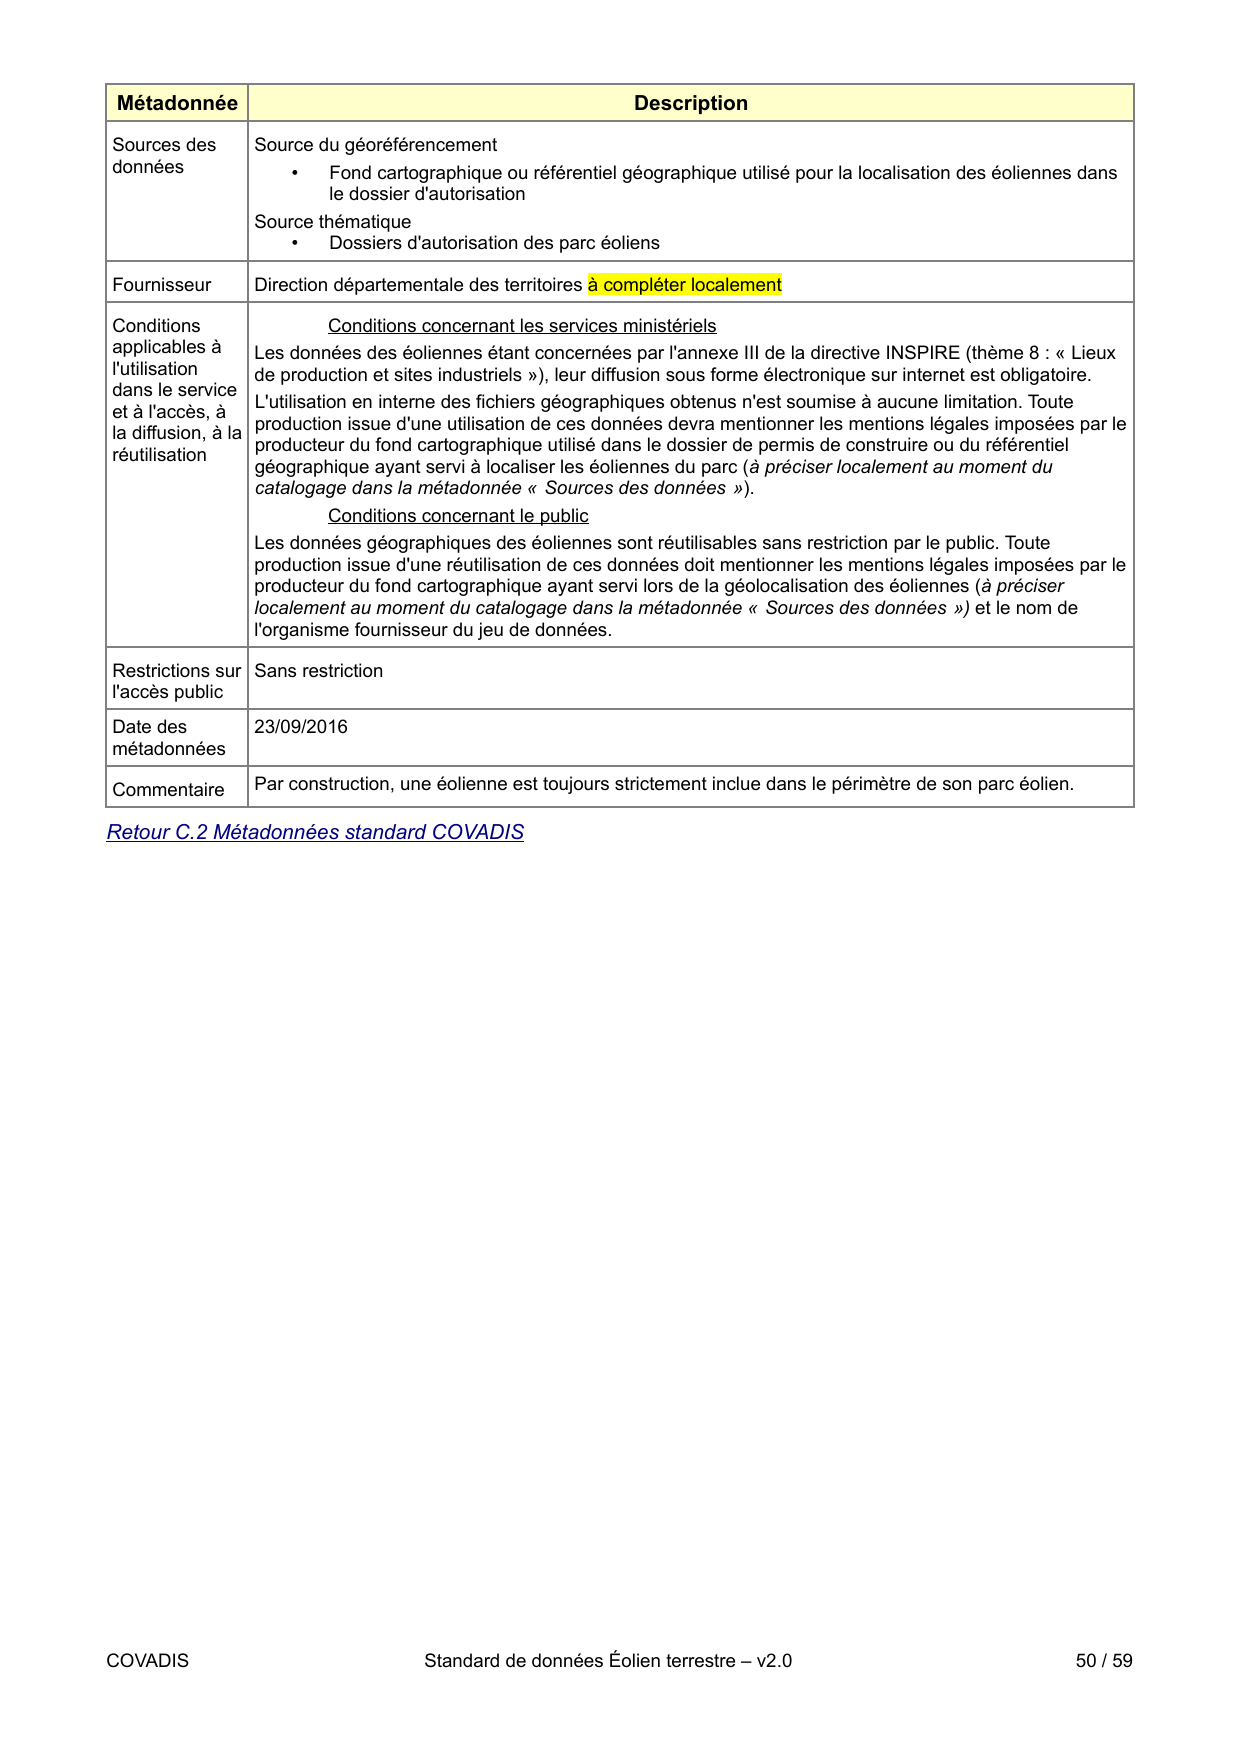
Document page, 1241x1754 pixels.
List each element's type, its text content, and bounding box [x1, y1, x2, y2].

table_cell Sources des données [107, 122, 247, 259]
table_cell Source du géoréférencement Fond cartographique ou référentiel géographique utilisé pour la localisation des éoliennes dans le dossier d'autorisation Source thématique Dossiers d'autorisation des parc éoliens [249, 122, 1133, 259]
table_header Métadonnée [107, 85, 247, 120]
table_cell 23/09/2016 [249, 710, 1133, 765]
table_cell Fournisseur [107, 262, 247, 301]
table_cell Restrictions sur l'accès public [107, 648, 247, 708]
table_cell Par construction, une éolienne est toujours strictement inclue dans le périmètre de son parc éolien. [249, 767, 1133, 806]
table_header Description [249, 85, 1133, 120]
table_cell Commentaire [107, 767, 247, 806]
table_cell Conditions concernant les services ministériels Les données des éoliennes étant concernées par l'annexe III de la directive INSPIRE (thème 8 : « Lieux de production et sites industriels »), leur diffusion sous forme électronique sur internet est obligatoire. L'utilisation en interne des fichiers géographiques obtenus n'est soumise à aucune limitation. Toute production issue d'une utilisation de ces données devra mentionner les mentions légales imposées par le producteur du fond cartographique utilisé dans le dossier de permis de construire ou du référentiel géographique ayant servi à localiser les éoliennes du parc (à préciser localement au moment du catalogage dans la métadonnée « Sources des données »). Conditions concernant le public Les données géographiques des éoliennes sont réutilisables sans restriction par le public. Toute production issue d'une réutilisation de ces données doit mentionner les mentions légales imposées par le producteur du fond cartographique ayant servi lors de la géolocalisation des éoliennes (à préciser localement au moment du catalogage dans la métadonnée « Sources des données ») et le nom de l'organisme fournisseur du jeu de données. [249, 303, 1133, 646]
table_cell Sans restriction [249, 648, 1133, 708]
table_cell Date des métadonnées [107, 710, 247, 765]
text Retour C.2 Métadonnées standard COVADIS [106, 820, 1134, 844]
table_cell Direction départementale des territoires à compléter localement [249, 262, 1133, 301]
table_cell Conditions applicables à l'utilisation dans le service et à l'accès, à la diffusion, à la réutilisation [107, 303, 247, 646]
